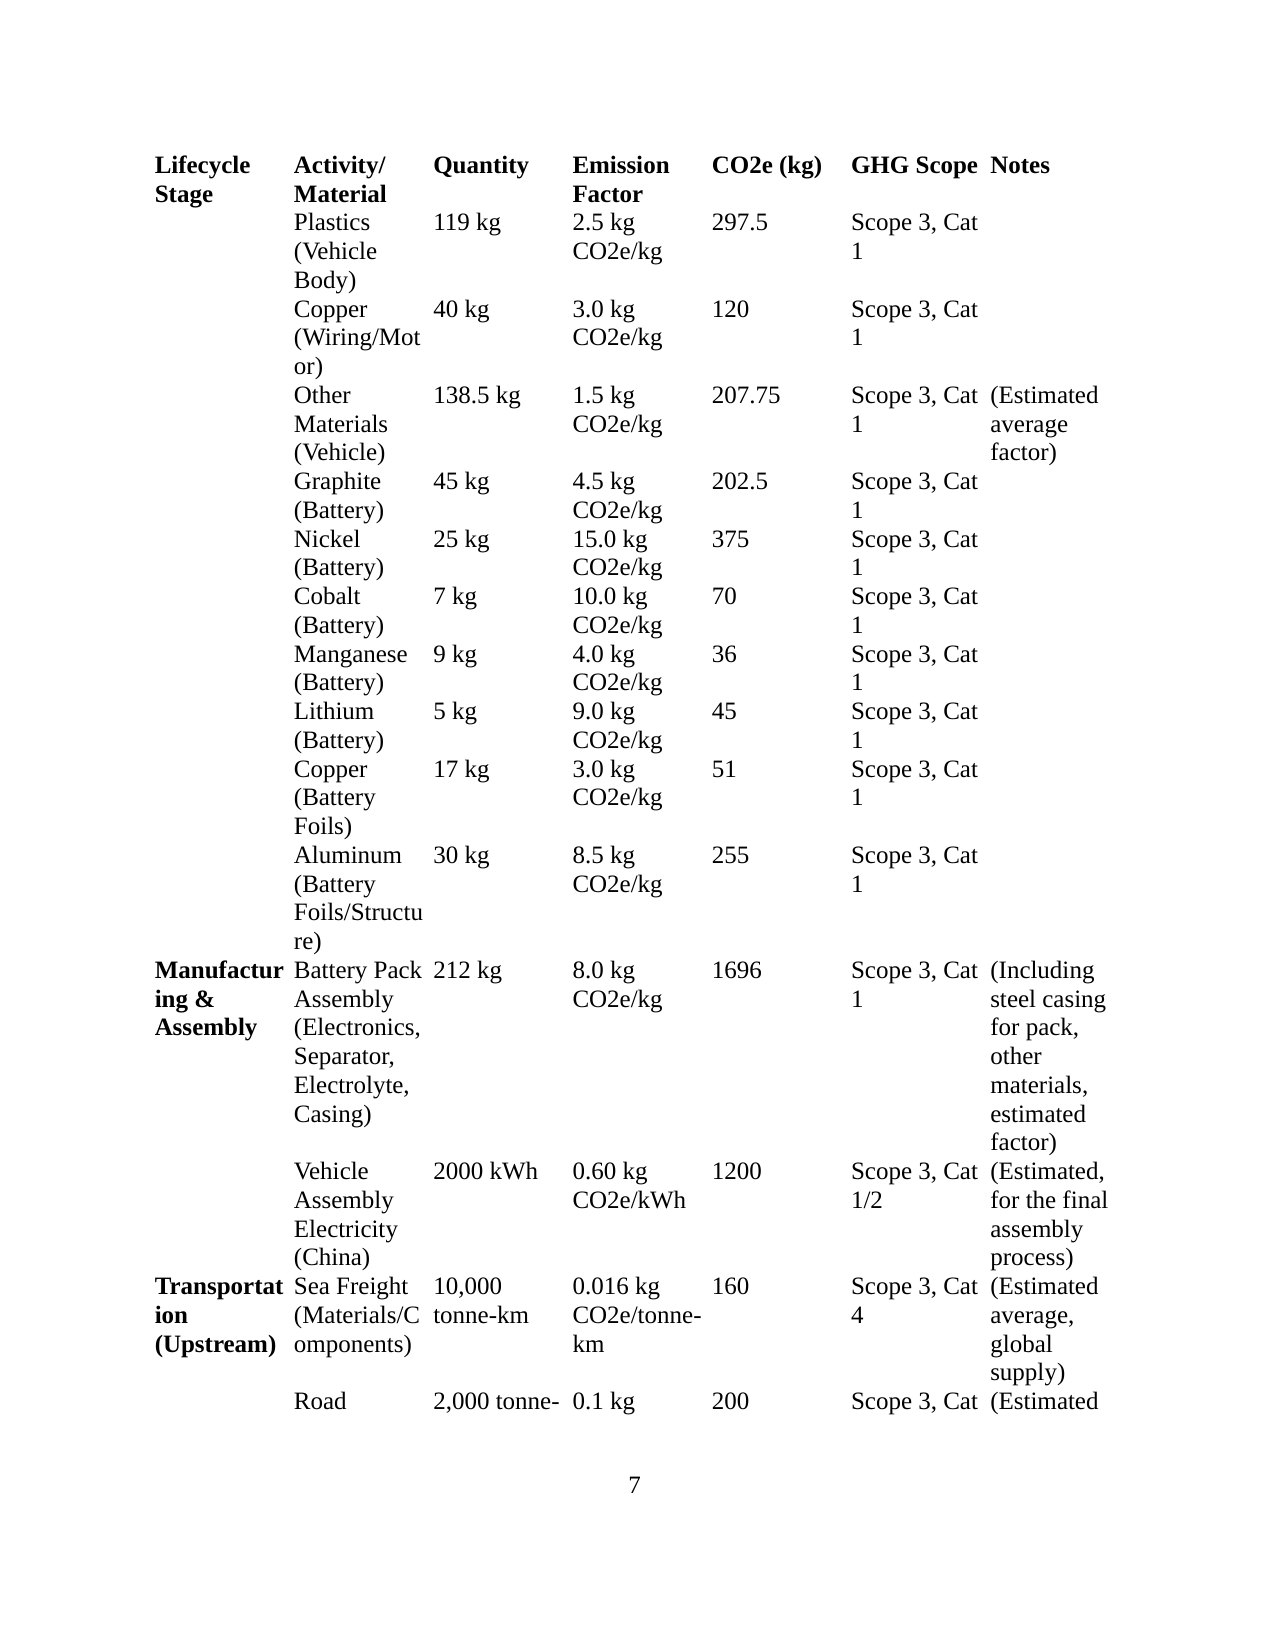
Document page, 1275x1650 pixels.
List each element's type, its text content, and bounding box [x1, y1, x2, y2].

table_header Notes [986, 150, 1125, 207]
table_cell Scope 3, Cat [846, 1386, 986, 1415]
table_cell Vehicle Assembly Electricity (China) [289, 1156, 428, 1271]
table_cell 1.5 kg CO2e/kg [568, 380, 707, 466]
table_cell Scope 3, Cat 1 [846, 524, 986, 581]
table_cell (Estimated average factor) [986, 380, 1125, 466]
table_cell Manganese (Battery) [289, 639, 428, 696]
table_cell Scope 3, Cat 1 [846, 294, 986, 380]
table_cell Scope 3, Cat 1 [846, 840, 986, 955]
table_cell 138.5 kg [429, 380, 568, 466]
table_cell 255 [707, 840, 846, 955]
table_cell [986, 466, 1125, 524]
table_cell Scope 3, Cat 1 [846, 466, 986, 524]
table_cell 70 [707, 581, 846, 639]
table_cell 8.0 kg CO2e/kg [568, 955, 707, 1156]
table_cell [986, 208, 1125, 294]
table_cell 3.0 kg CO2e/kg [568, 754, 707, 840]
table_cell Other Materials (Vehicle) [289, 380, 428, 466]
table_cell [986, 754, 1125, 840]
table_cell 160 [707, 1271, 846, 1386]
table_cell Battery Pack Assembly (Electronics, Separator, Electrolyte, Casing) [289, 955, 428, 1156]
table_cell 2000 kWh [429, 1156, 568, 1271]
table_cell 9 kg [429, 639, 568, 696]
table_cell 0.016 kg CO2e/tonne-km [568, 1271, 707, 1386]
table_cell 1200 [707, 1156, 846, 1271]
table_cell (Estimated average, global supply) [986, 1271, 1125, 1386]
table_cell Cobalt (Battery) [289, 581, 428, 639]
table_cell Scope 3, Cat 1 [846, 696, 986, 754]
table_cell 200 [707, 1386, 846, 1415]
table_cell Scope 3, Cat 1 [846, 380, 986, 466]
table_cell 119 kg [429, 208, 568, 294]
table_header Activity/Material [289, 150, 428, 207]
table_cell 297.5 [707, 208, 846, 294]
table_cell [986, 696, 1125, 754]
table_cell Manufacturing & Assembly [150, 955, 289, 1271]
table_cell Scope 3, Cat 1 [846, 955, 986, 1156]
table_cell 17 kg [429, 754, 568, 840]
table_cell (Estimated [986, 1386, 1125, 1415]
table_cell Road [289, 1386, 428, 1415]
table_cell 45 kg [429, 466, 568, 524]
table_cell Scope 3, Cat 4 [846, 1271, 986, 1386]
table_cell 51 [707, 754, 846, 840]
table_cell [986, 840, 1125, 955]
table_cell 0.60 kg CO2e/kWh [568, 1156, 707, 1271]
table_cell 2.5 kg CO2e/kg [568, 208, 707, 294]
table_header Emission Factor [568, 150, 707, 207]
table_cell Copper (Wiring/Motor) [289, 294, 428, 380]
table_cell 375 [707, 524, 846, 581]
table_cell [986, 639, 1125, 696]
table_cell 1696 [707, 955, 846, 1156]
table_cell [986, 294, 1125, 380]
table_cell [986, 524, 1125, 581]
table_cell 212 kg [429, 955, 568, 1156]
table_cell 120 [707, 294, 846, 380]
table_cell [986, 581, 1125, 639]
table_cell Sea Freight (Materials/Components) [289, 1271, 428, 1386]
table_cell 207.75 [707, 380, 846, 466]
table_cell 2,000 tonne- [429, 1386, 568, 1415]
table_cell Copper (Battery Foils) [289, 754, 428, 840]
table_cell 0.1 kg [568, 1386, 707, 1415]
table_cell 40 kg [429, 294, 568, 380]
table_cell Scope 3, Cat 1 [846, 208, 986, 294]
table_cell 30 kg [429, 840, 568, 955]
table_cell Transportation (Upstream) [150, 1271, 289, 1415]
table_cell 8.5 kg CO2e/kg [568, 840, 707, 955]
table_cell Scope 3, Cat 1 [846, 581, 986, 639]
table_cell 10,000 tonne-km [429, 1271, 568, 1386]
table_cell (Estimated, for the final assembly process) [986, 1156, 1125, 1271]
table_cell 5 kg [429, 696, 568, 754]
table_cell [150, 208, 289, 955]
table_cell Scope 3, Cat 1 [846, 639, 986, 696]
table_cell 4.5 kg CO2e/kg [568, 466, 707, 524]
table_cell 45 [707, 696, 846, 754]
table_cell 10.0 kg CO2e/kg [568, 581, 707, 639]
table_cell 9.0 kg CO2e/kg [568, 696, 707, 754]
table_header Lifecycle Stage [150, 150, 289, 207]
table_cell 4.0 kg CO2e/kg [568, 639, 707, 696]
table_header Quantity [429, 150, 568, 207]
table_header GHG Scope [846, 150, 986, 207]
table_cell Aluminum (Battery Foils/Structure) [289, 840, 428, 955]
table_cell (Including steel casing for pack, other materials, estimated factor) [986, 955, 1125, 1156]
table_cell Lithium (Battery) [289, 696, 428, 754]
table_cell 15.0 kg CO2e/kg [568, 524, 707, 581]
table_cell Scope 3, Cat 1 [846, 754, 986, 840]
table_cell Plastics (Vehicle Body) [289, 208, 428, 294]
table_cell 3.0 kg CO2e/kg [568, 294, 707, 380]
table_cell 7 kg [429, 581, 568, 639]
table_cell 202.5 [707, 466, 846, 524]
table_cell 25 kg [429, 524, 568, 581]
table_cell Scope 3, Cat 1/2 [846, 1156, 986, 1271]
table_cell 36 [707, 639, 846, 696]
table_header CO2e (kg) [707, 150, 846, 207]
table_cell Graphite (Battery) [289, 466, 428, 524]
table_cell Nickel (Battery) [289, 524, 428, 581]
